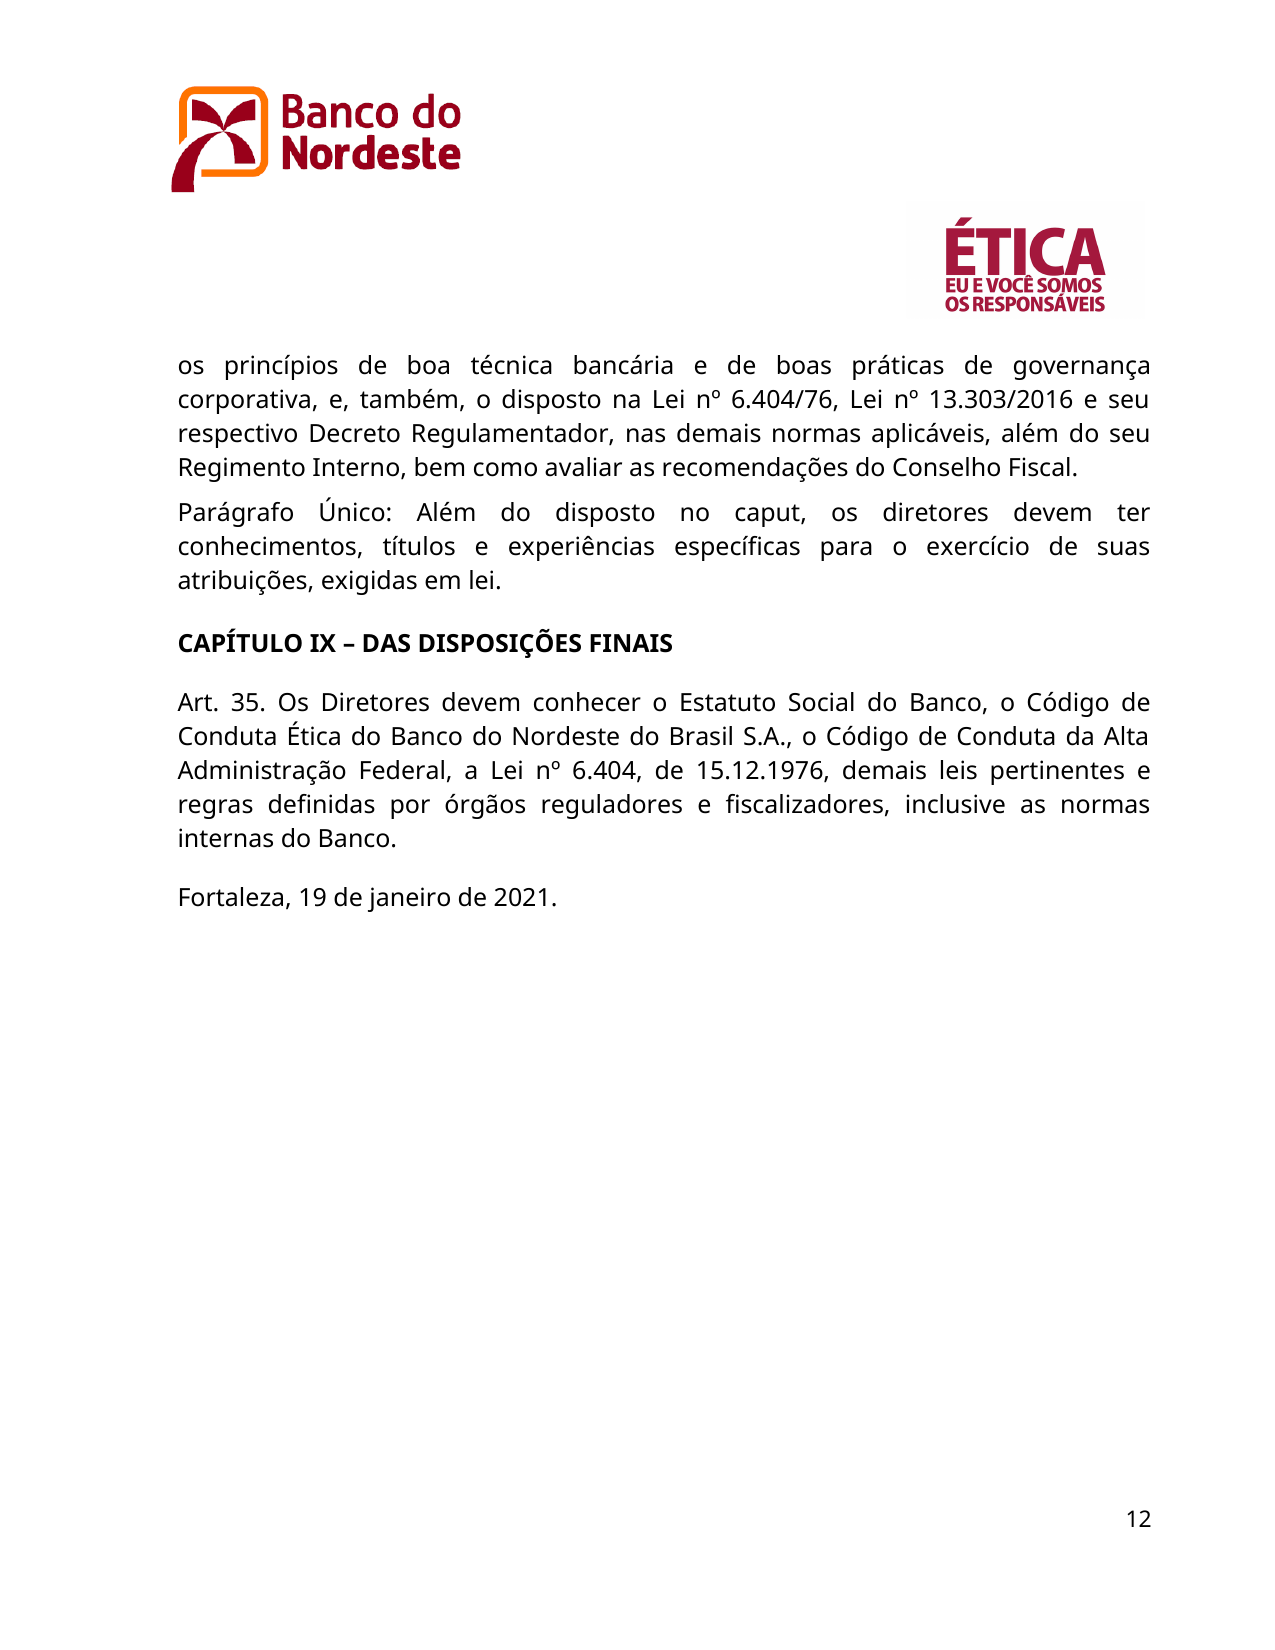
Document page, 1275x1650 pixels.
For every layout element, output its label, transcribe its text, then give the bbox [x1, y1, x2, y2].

text os princípios de boa técnica bancária e de boas práticas de governança corporativa, e, também, o disposto na Lei nº 6.404/76, Lei nº 13.303/2016 e seu respectivo Decreto Regulamentador, nas demais normas aplicáveis, além do seu Regimento Interno, bem como avaliar as recomendações do Conselho Fiscal. [177, 348, 1152, 484]
text Parágrafo Único: Além do disposto no caput, os diretores devem ter conhecimentos, títulos e experiências específicas para o exercício de suas atribuições, exigidas em lei. [177, 494, 1152, 597]
text Art. 35. Os Diretores devem conhecer o Estatuto Social do Banco, o Código de Conduta Ética do Banco do Nordeste do Brasil S.A., o Código de Conduta da Alta Administração Federal, a Lei nº 6.404, de 15.12.1976, demais leis pertinentes e regras definidas por órgãos reguladores e fiscalizadores, inclusive as normas internas do Banco. [177, 684, 1152, 855]
text Fortaleza, 19 de janeiro de 2021. [177, 880, 1152, 914]
text CAPÍTULO IX – DAS DISPOSIÇÕES FINAIS [177, 625, 1152, 659]
